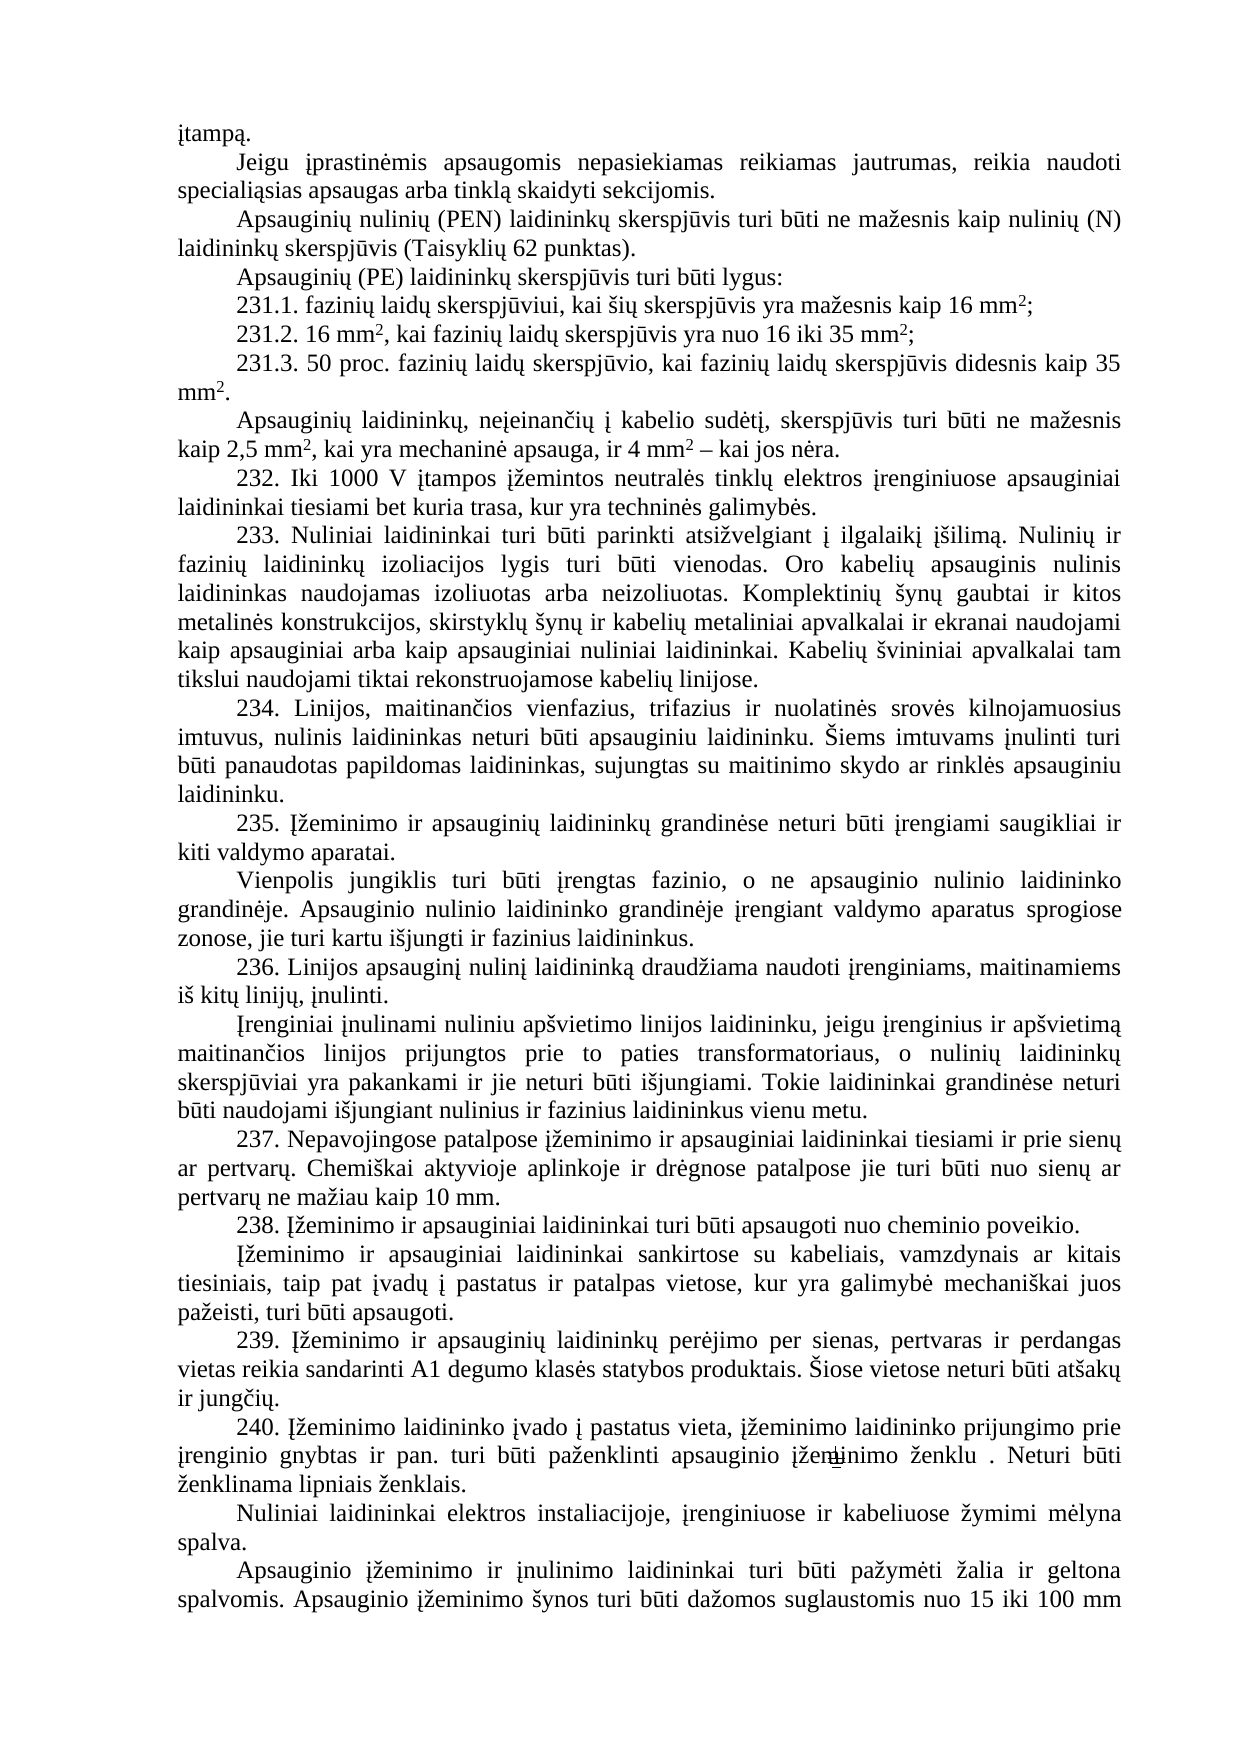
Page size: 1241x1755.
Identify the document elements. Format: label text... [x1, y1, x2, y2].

text Apsauginių (PE) laidininkų skerspjūvis turi būti lygus: [177, 262, 1122, 291]
text 232. Iki 1000 V įtampos įžemintos neutralės tinklų elektros įrenginiuose apsauginiai laidininkai tiesiami bet kuria trasa, kur yra techninės galimybės. [177, 463, 1122, 521]
text Jeigu įprastinėmis apsaugomis nepasiekiamas reikiamas jautrumas, reikia naudoti specialiąsias apsaugas arba tinklą skaidyti sekcijomis. [177, 147, 1122, 204]
text Vienpolis jungiklis turi būti įrengtas fazinio, o ne apsauginio nulinio laidininko grandinėje. Apsauginio nulinio laidininko grandinėje įrengiant valdymo aparatus sprogiose zonose, jie turi kartu išjungti ir fazinius laidininkus. [177, 866, 1122, 952]
text įtampą. [177, 118, 1122, 147]
text 233. Nuliniai laidininkai turi būti parinkti atsižvelgiant į ilgalaikį įšilimą. Nulinių ir fazinių laidininkų izoliacijos lygis turi būti vienodas. Oro kabelių apsauginis nulinis laidininkas naudojamas izoliuotas arba neizoliuotas. Komplektinių šynų gaubtai ir kitos metalinės konstrukcijos, skirstyklų šynų ir kabelių metaliniai apvalkalai ir ekranai naudojami kaip apsauginiai arba kaip apsauginiai nuliniai laidininkai. Kabelių švininiai apvalkalai tam tikslui naudojami tiktai rekonstruojamose kabelių linijose. [177, 521, 1122, 693]
text 237. Nepavojingose patalpose įžeminimo ir apsauginiai laidininkai tiesiami ir prie sienų ar pertvarų. Chemiškai aktyvioje aplinkoje ir drėgnose patalpose jie turi būti nuo sienų ar pertvarų ne mažiau kaip 10 mm. [177, 1124, 1122, 1211]
text 231.2. 16 mm2, kai fazinių laidų skerspjūvis yra nuo 16 iki 35 mm2; [177, 319, 1122, 348]
text Apsauginio įžeminimo ir įnulinimo laidininkai turi būti pažymėti žalia ir geltona spalvomis. Apsauginio įžeminimo šynos turi būti dažomos suglaustomis nuo 15 iki 100 mm [177, 1556, 1122, 1613]
text 240. Įžeminimo laidininko įvado į pastatus vieta, įžeminimo laidininko prijungimo prie įrenginio gnybtas ir pan. turi būti paženklinti apsauginio įžeminimo ženklu . Neturi būti ženklinama lipniais ženklais. [177, 1412, 1122, 1498]
text Apsauginių nulinių (PEN) laidininkų skerspjūvis turi būti ne mažesnis kaip nulinių (N) laidininkų skerspjūvis (Taisyklių 62 punktas). [177, 204, 1122, 262]
text 231.1. fazinių laidų skerspjūviui, kai šių skerspjūvis yra mažesnis kaip 16 mm2; [177, 291, 1122, 319]
text 235. Įžeminimo ir apsauginių laidininkų grandinėse neturi būti įrengiami saugikliai ir kiti valdymo aparatai. [177, 808, 1122, 866]
text Nuliniai laidininkai elektros instaliacijoje, įrenginiuose ir kabeliuose žymimi mėlyna spalva. [177, 1498, 1122, 1556]
text 234. Linijos, maitinančios vienfazius, trifazius ir nuolatinės srovės kilnojamuosius imtuvus, nulinis laidininkas neturi būti apsauginiu laidininku. Šiems imtuvams įnulinti turi būti panaudotas papildomas laidininkas, sujungtas su maitinimo skydo ar rinklės apsauginiu laidininku. [177, 693, 1122, 808]
text 238. Įžeminimo ir apsauginiai laidininkai turi būti apsaugoti nuo cheminio poveikio. [177, 1211, 1122, 1239]
text Apsauginių laidininkų, neįeinančių į kabelio sudėtį, skerspjūvis turi būti ne mažesnis kaip 2,5 mm2, kai yra mechaninė apsauga, ir 4 mm2 – kai jos nėra. [177, 406, 1122, 463]
text Įžeminimo ir apsauginiai laidininkai sankirtose su kabeliais, vamzdynais ar kitais tiesiniais, taip pat įvadų į pastatus ir patalpas vietose, kur yra galimybė mechaniškai juos pažeisti, turi būti apsaugoti. [177, 1239, 1122, 1326]
text 236. Linijos apsauginį nulinį laidininką draudžiama naudoti įrenginiams, maitinamiems iš kitų linijų, įnulinti. [177, 952, 1122, 1009]
text 239. Įžeminimo ir apsauginių laidininkų perėjimo per sienas, pertvaras ir perdangas vietas reikia sandarinti A1 degumo klasės statybos produktais. Šiose vietose neturi būti atšakų ir jungčių. [177, 1326, 1122, 1412]
text Įrenginiai įnulinami nuliniu apšvietimo linijos laidininku, jeigu įrenginius ir apšvietimą maitinančios linijos prijungtos prie to paties transformatoriaus, o nulinių laidininkų skerspjūviai yra pakankami ir jie neturi būti išjungiami. Tokie laidininkai grandinėse neturi būti naudojami išjungiant nulinius ir fazinius laidininkus vienu metu. [177, 1009, 1122, 1124]
text 231.3. 50 proc. fazinių laidų skerspjūvio, kai fazinių laidų skerspjūvis didesnis kaip 35 mm2. [177, 348, 1122, 406]
